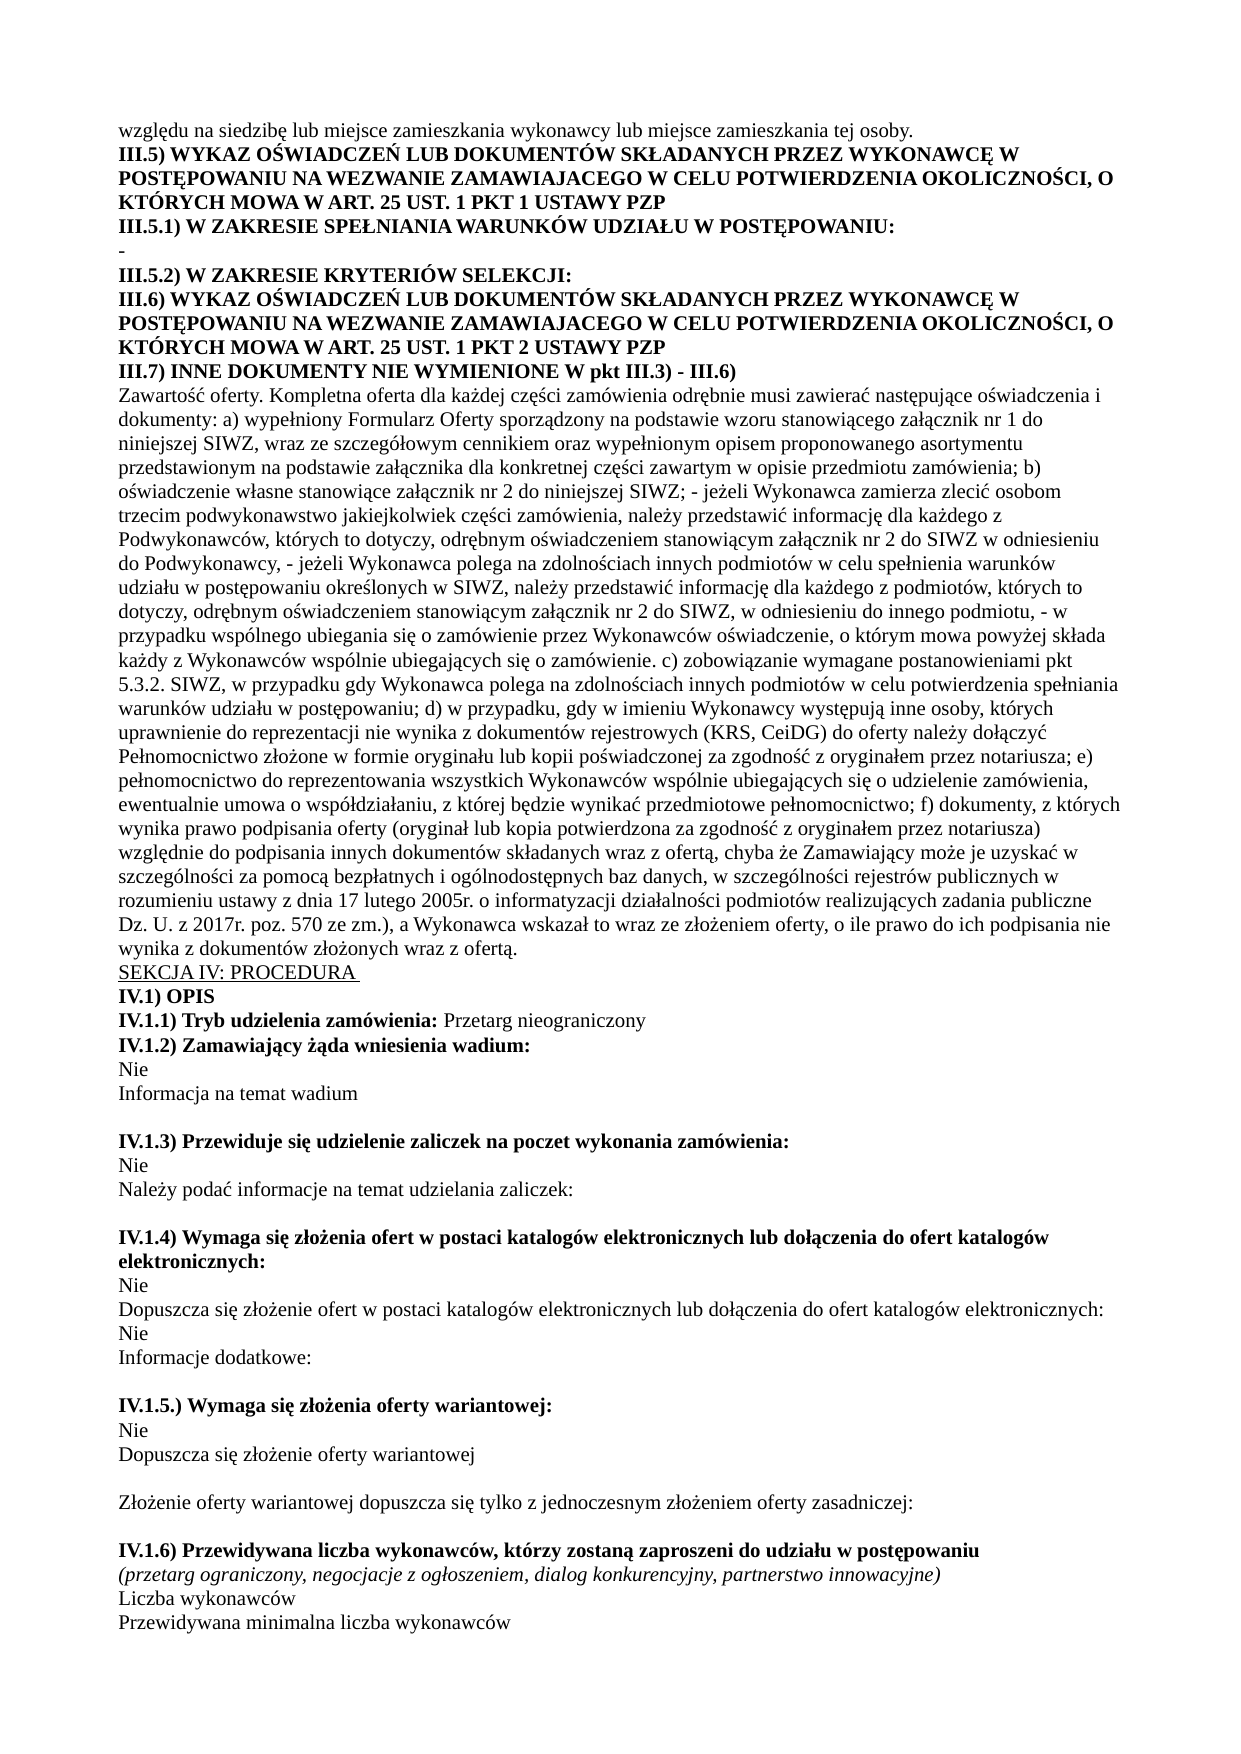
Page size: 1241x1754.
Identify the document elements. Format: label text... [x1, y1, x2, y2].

text Nie Dopuszcza się złożenie ofert w postaci katalogów elektronicznych lub dołączenia do ofert katalogów elektronicznych: Nie Informacje dodatkowe: [118, 1273, 1122, 1369]
text Nie Dopuszcza się złożenie oferty wariantowej Złożenie oferty wariantowej dopuszcza się tylko z jednoczesnym złożeniem oferty zasadniczej: [118, 1417, 1122, 1514]
text IV.1.6) Przewidywana liczba wykonawców, którzy zostaną zaproszeni do udziału w postępowaniu (przetarg ograniczony, negocjacje z ogłoszeniem, dialog konkurencyjny, partnerstwo innowacyjne) [118, 1514, 1122, 1586]
text IV.1.4) Wymaga się złożenia ofert w postaci katalogów elektronicznych lub dołączenia do ofert katalogów elektronicznych: [118, 1201, 1122, 1273]
text III.5.1) W ZAKRESIE SPEŁNIANIA WARUNKÓW UDZIAŁU W POSTĘPOWANIU: - III.5.2) W ZAKRESIE KRYTERIÓW SELEKCJI: [118, 214, 1122, 287]
text III.7) INNE DOKUMENTY NIE WYMIENIONE W pkt III.3) - III.6) [118, 359, 1122, 383]
text Zawartość oferty. Kompletna oferta dla każdej części zamówienia odrębnie musi zawierać następujące oświadczenia i dokumenty: a) wypełniony Formularz Oferty sporządzony na podstawie wzoru stanowiącego załącznik nr 1 do niniejszej SIWZ, wraz ze szczegółowym cennikiem oraz wypełnionym opisem proponowanego asortymentu przedstawionym na podstawie załącznika dla konkretnej części zawartym w opisie przedmiotu zamówienia; b) oświadczenie własne stanowiące załącznik nr 2 do niniejszej SIWZ; - jeżeli Wykonawca zamierza zlecić osobom trzecim podwykonawstwo jakiejkolwiek części zamówienia, należy przedstawić informację dla każdego z Podwykonawców, których to dotyczy, odrębnym oświadczeniem stanowiącym załącznik nr 2 do SIWZ w odniesieniu do Podwykonawcy, - jeżeli Wykonawca polega na zdolnościach innych podmiotów w celu spełnienia warunków udziału w postępowaniu określonych w SIWZ, należy przedstawić informację dla każdego z podmiotów, których to dotyczy, odrębnym oświadczeniem stanowiącym załącznik nr 2 do SIWZ, w odniesieniu do innego podmiotu, - w przypadku wspólnego ubiegania się o zamówienie przez Wykonawców oświadczenie, o którym mowa powyżej składa każdy z Wykonawców wspólnie ubiegających się o zamówienie. c) zobowiązanie wymagane postanowieniami pkt 5.3.2. SIWZ, w przypadku gdy Wykonawca polega na zdolnościach innych podmiotów w celu potwierdzenia spełniania warunków udziału w postępowaniu; d) w przypadku, gdy w imieniu Wykonawcy występują inne osoby, których uprawnienie do reprezentacji nie wynika z dokumentów rejestrowych (KRS, CeiDG) do oferty należy dołączyć Pełnomocnictwo złożone w formie oryginału lub kopii poświadczonej za zgodność z oryginałem przez notariusza; e) pełnomocnictwo do reprezentowania wszystkich Wykonawców wspólnie ubiegających się o udzielenie zamówienia, ewentualnie umowa o współdziałaniu, z której będzie wynikać przedmiotowe pełnomocnictwo; f) dokumenty, z których wynika prawo podpisania oferty (oryginał lub kopia potwierdzona za zgodność z oryginałem przez notariusza) względnie do podpisania innych dokumentów składanych wraz z ofertą, chyba że Zamawiający może je uzyskać w szczególności za pomocą bezpłatnych i ogólnodostępnych baz danych, w szczególności rejestrów publicznych w rozumieniu ustawy z dnia 17 lutego 2005r. o informatyzacji działalności podmiotów realizujących zadania publiczne Dz. U. z 2017r. poz. 570 ze zm.), a Wykonawca wskazał to wraz ze złożeniem oferty, o ile prawo do ich podpisania nie wynika z dokumentów złożonych wraz z ofertą. [118, 383, 1122, 960]
text III.6) WYKAZ OŚWIADCZEŃ LUB DOKUMENTÓW SKŁADANYCH PRZEZ WYKONAWCĘ W POSTĘPOWANIU NA WEZWANIE ZAMAWIAJACEGO W CELU POTWIERDZENIA OKOLICZNOŚCI, O KTÓRYCH MOWA W ART. 25 UST. 1 PKT 2 USTAWY PZP [118, 287, 1122, 359]
text względu na siedzibę lub miejsce zamieszkania wykonawcy lub miejsce zamieszkania tej osoby. [118, 118, 1122, 142]
text Liczba wykonawców Przewidywana minimalna liczba wykonawców [118, 1586, 1122, 1634]
text Nie Należy podać informacje na temat udzielania zaliczek: [118, 1153, 1122, 1201]
text IV.1.3) Przewiduje się udzielenie zaliczek na poczet wykonania zamówienia: [118, 1105, 1122, 1153]
text III.5) WYKAZ OŚWIADCZEŃ LUB DOKUMENTÓW SKŁADANYCH PRZEZ WYKONAWCĘ W POSTĘPOWANIU NA WEZWANIE ZAMAWIAJACEGO W CELU POTWIERDZENIA OKOLICZNOŚCI, O KTÓRYCH MOWA W ART. 25 UST. 1 PKT 1 USTAWY PZP [118, 142, 1122, 214]
text IV.1.5.) Wymaga się złożenia oferty wariantowej: [118, 1369, 1122, 1417]
text IV.1) OPIS IV.1.1) Tryb udzielenia zamówienia: Przetarg nieograniczony IV.1.2) Zamawiający żąda wniesienia wadium: [118, 984, 1122, 1057]
text Nie Informacja na temat wadium [118, 1057, 1122, 1105]
text SEKCJA IV: PROCEDURA [118, 960, 1122, 984]
